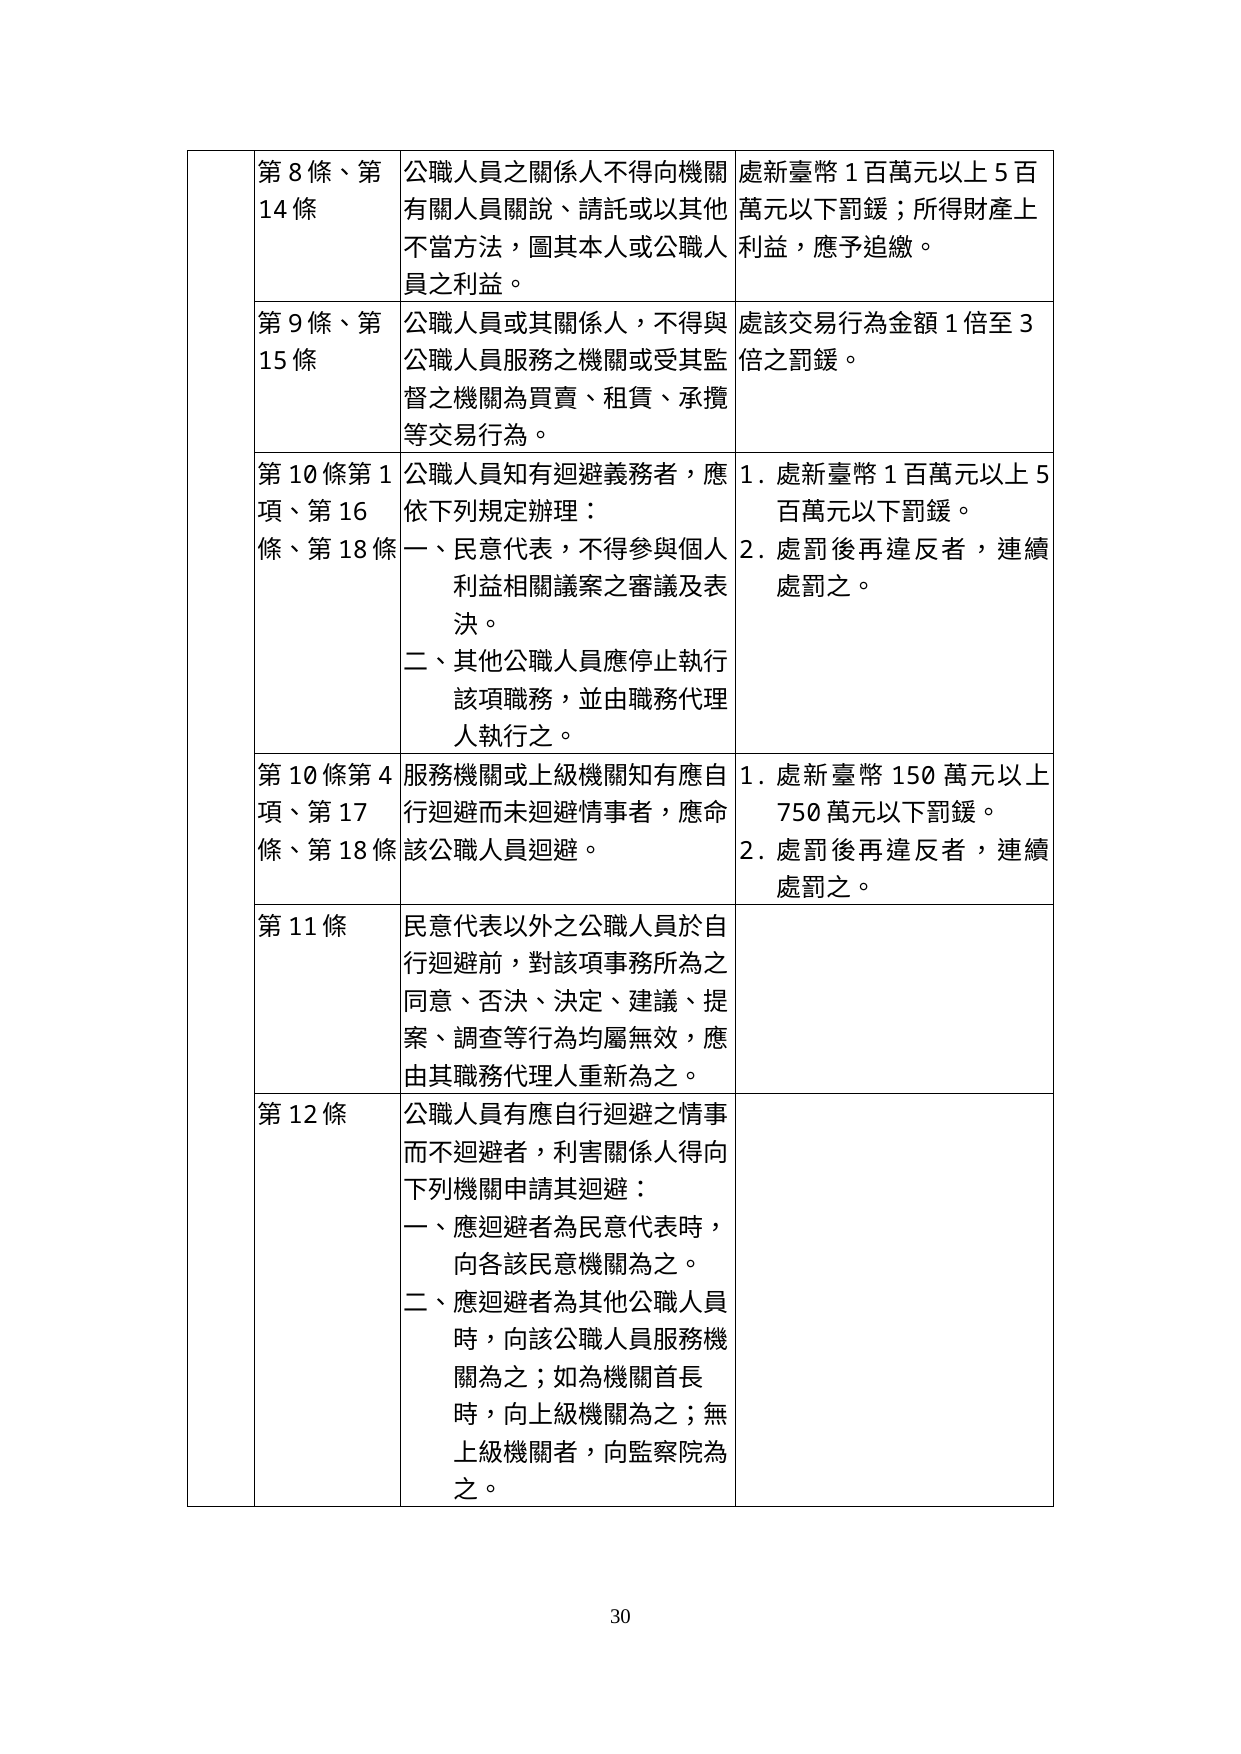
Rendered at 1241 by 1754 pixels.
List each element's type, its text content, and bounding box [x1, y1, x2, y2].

table_cell 第9條、第15條 [255, 302, 400, 452]
table_cell 第12條 [255, 1094, 400, 1506]
table_cell 服務機關或上級機關知有應自行迴避而未迴避情事者，應命該公職人員迴避。 [401, 754, 735, 904]
table_cell [188, 151, 254, 1506]
table_cell 第8條、第14條 [255, 151, 400, 301]
table_cell 處新臺幣150萬元以上750萬元以下罰鍰。 處罰後再違反者，連續處罰之。 [736, 754, 1053, 904]
table_cell 處新臺幣1百萬元以上5百萬元以下罰鍰；所得財產上利益，應予追繳。 [736, 151, 1053, 301]
table_cell 處新臺幣1百萬元以上5百萬元以下罰鍰。 處罰後再違反者，連續處罰之。 [736, 453, 1053, 753]
table_cell [736, 905, 1053, 1093]
table_cell 處該交易行為金額1倍至3倍之罰鍰。 [736, 302, 1053, 452]
table_cell 公職人員之關係人不得向機關有關人員關說、請託或以其他不當方法，圖其本人或公職人員之利益。 [401, 151, 735, 301]
table_cell 第10條第4項、第17條、第18條 [255, 754, 400, 904]
table_cell 公職人員有應自行迴避之情事而不迴避者，利害關係人得向下列機關申請其迴避： 一、應迴避者為民意代表時，向各該民意機關為之。 二、應迴避者為其他公職人員時，向該公職人員服務機關為之；如為機關首長時，向上級機關為之；無上級機關者，向監察院為之。 [401, 1094, 735, 1506]
table_cell 民意代表以外之公職人員於自行迴避前，對該項事務所為之同意、否決、決定、建議、提案、調查等行為均屬無效，應由其職務代理人重新為之。 [401, 905, 735, 1093]
table_cell 公職人員或其關係人，不得與公職人員服務之機關或受其監督之機關為買賣、租賃、承攬等交易行為。 [401, 302, 735, 452]
table_cell 公職人員知有迴避義務者，應依下列規定辦理： 一、民意代表，不得參與個人利益相關議案之審議及表決。 二、其他公職人員應停止執行該項職務，並由職務代理人執行之。 [401, 453, 735, 753]
table_cell 第11條 [255, 905, 400, 1093]
table_cell [736, 1094, 1053, 1506]
table_cell 第10條第1項、第16條、第18條 [255, 453, 400, 753]
